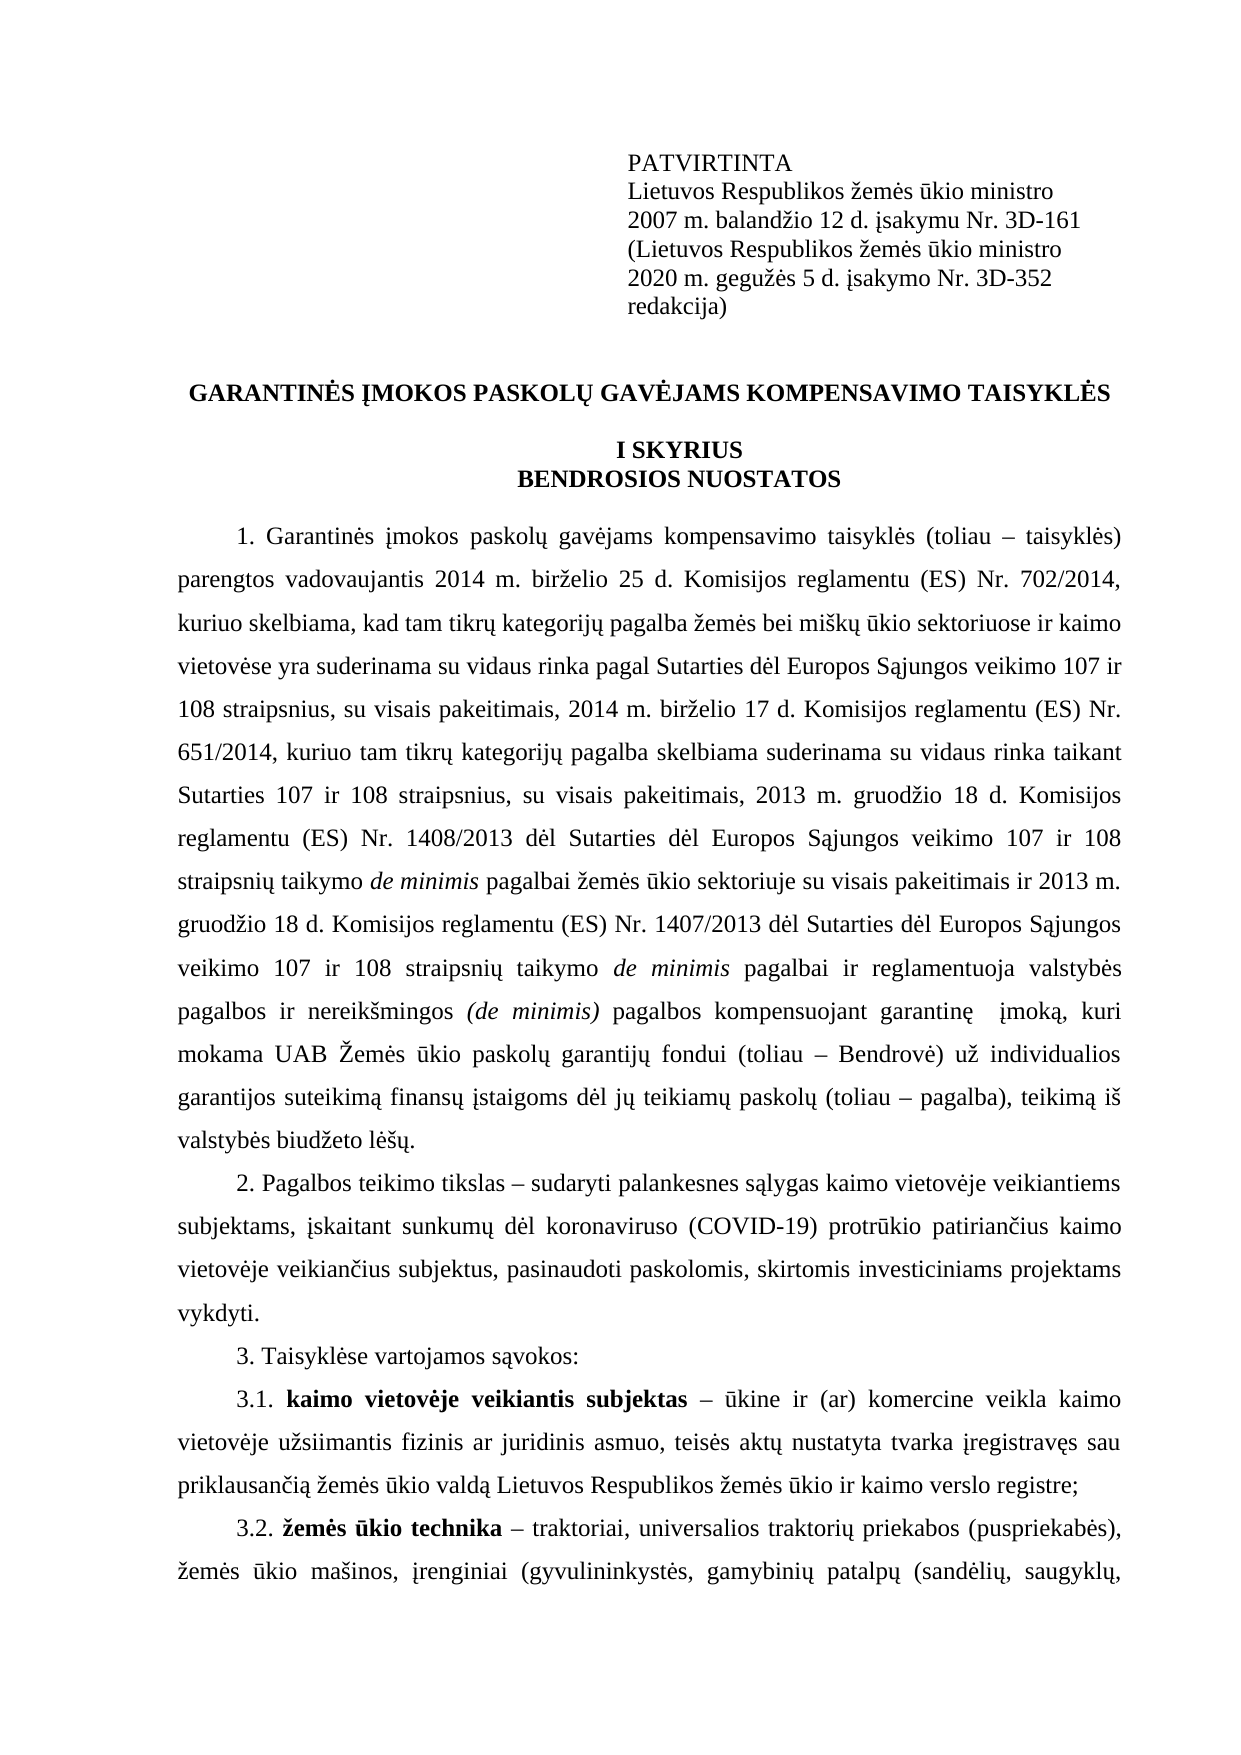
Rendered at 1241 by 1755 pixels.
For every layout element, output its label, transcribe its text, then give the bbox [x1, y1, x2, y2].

text 3. Taisyklėse vartojamos sąvokos: [177, 1341, 1122, 1369]
text 2007 m. balandžio 12 d. įsakymu Nr. 3D-161 [627, 205, 1122, 234]
text GARANTINĖS ĮMOKOS PASKOLŲ GAVĖJAMS KOMPENSAVIMO TAISYKLĖS [177, 378, 1122, 406]
text 3.2. žemės ūkio technika – traktoriai, universalios traktorių priekabos (puspriekabės), žemės ūkio mašinos, įrenginiai (gyvulininkystės, gamybinių patalpų (sandėlių, saugyklų, [177, 1513, 1122, 1585]
text Lietuvos Respublikos žemės ūkio ministro [627, 176, 1122, 205]
text PATVIRTINTA [627, 148, 1122, 176]
text 2020 m. gegužės 5 d. įsakymo Nr. 3D-352 [627, 263, 1122, 291]
text 1. Garantinės įmokos paskolų gavėjams kompensavimo taisyklės (toliau – taisyklės) parengtos vadovaujantis 2014 m. birželio 25 d. Komisijos reglamentu (ES) Nr. 702/2014, kuriuo skelbiama, kad tam tikrų kategorijų pagalba žemės bei miškų ūkio sektoriuose ir kaimo vietovėse yra suderinama su vidaus rinka pagal Sutarties dėl Europos Sąjungos veikimo 107 ir 108 straipsnius, su visais pakeitimais, 2014 m. birželio 17 d. Komisijos reglamentu (ES) Nr. 651/2014, kuriuo tam tikrų kategorijų pagalba skelbiama suderinama su vidaus rinka taikant Sutarties 107 ir 108 straipsnius, su visais pakeitimais, 2013 m. gruodžio 18 d. Komisijos reglamentu (ES) Nr. 1408/2013 dėl Sutarties dėl Europos Sąjungos veikimo 107 ir 108 straipsnių taikymo de minimis pagalbai žemės ūkio sektoriuje su visais pakeitimais ir 2013 m. gruodžio 18 d. Komisijos reglamentu (ES) Nr. 1407/2013 dėl Sutarties dėl Europos Sąjungos veikimo 107 ir 108 straipsnių taikymo de minimis pagalbai ir reglamentuoja valstybės pagalbos ir nereikšmingos (de minimis) pagalbos kompensuojant garantinę įmoką, kuri mokama UAB Žemės ūkio paskolų garantijų fondui (toliau – Bendrovė) už individualios garantijos suteikimą finansų įstaigoms dėl jų teikiamų paskolų (toliau – pagalba), teikimą iš valstybės biudžeto lėšų. [177, 521, 1122, 1154]
text redakcija) [627, 291, 1122, 320]
text I SKYRIUS [177, 435, 1122, 464]
text (Lietuvos Respublikos žemės ūkio ministro [627, 234, 1122, 263]
text 2. Pagalbos teikimo tikslas – sudaryti palankesnes sąlygas kaimo vietovėje veikiantiems subjektams, įskaitant sunkumų dėl koronaviruso (COVID-19) protrūkio patiriančius kaimo vietovėje veikiančius subjektus, pasinaudoti paskolomis, skirtomis investiciniams projektams vykdyti. [177, 1168, 1122, 1326]
text 3.1. kaimo vietovėje veikiantis subjektas – ūkine ir (ar) komercine veikla kaimo vietovėje užsiimantis fizinis ar juridinis asmuo, teisės aktų nustatyta tvarka įregistravęs sau priklausančią žemės ūkio valdą Lietuvos Respublikos žemės ūkio ir kaimo verslo registre; [177, 1384, 1122, 1499]
text BENDROSIOS NUOSTATOS [177, 464, 1122, 493]
